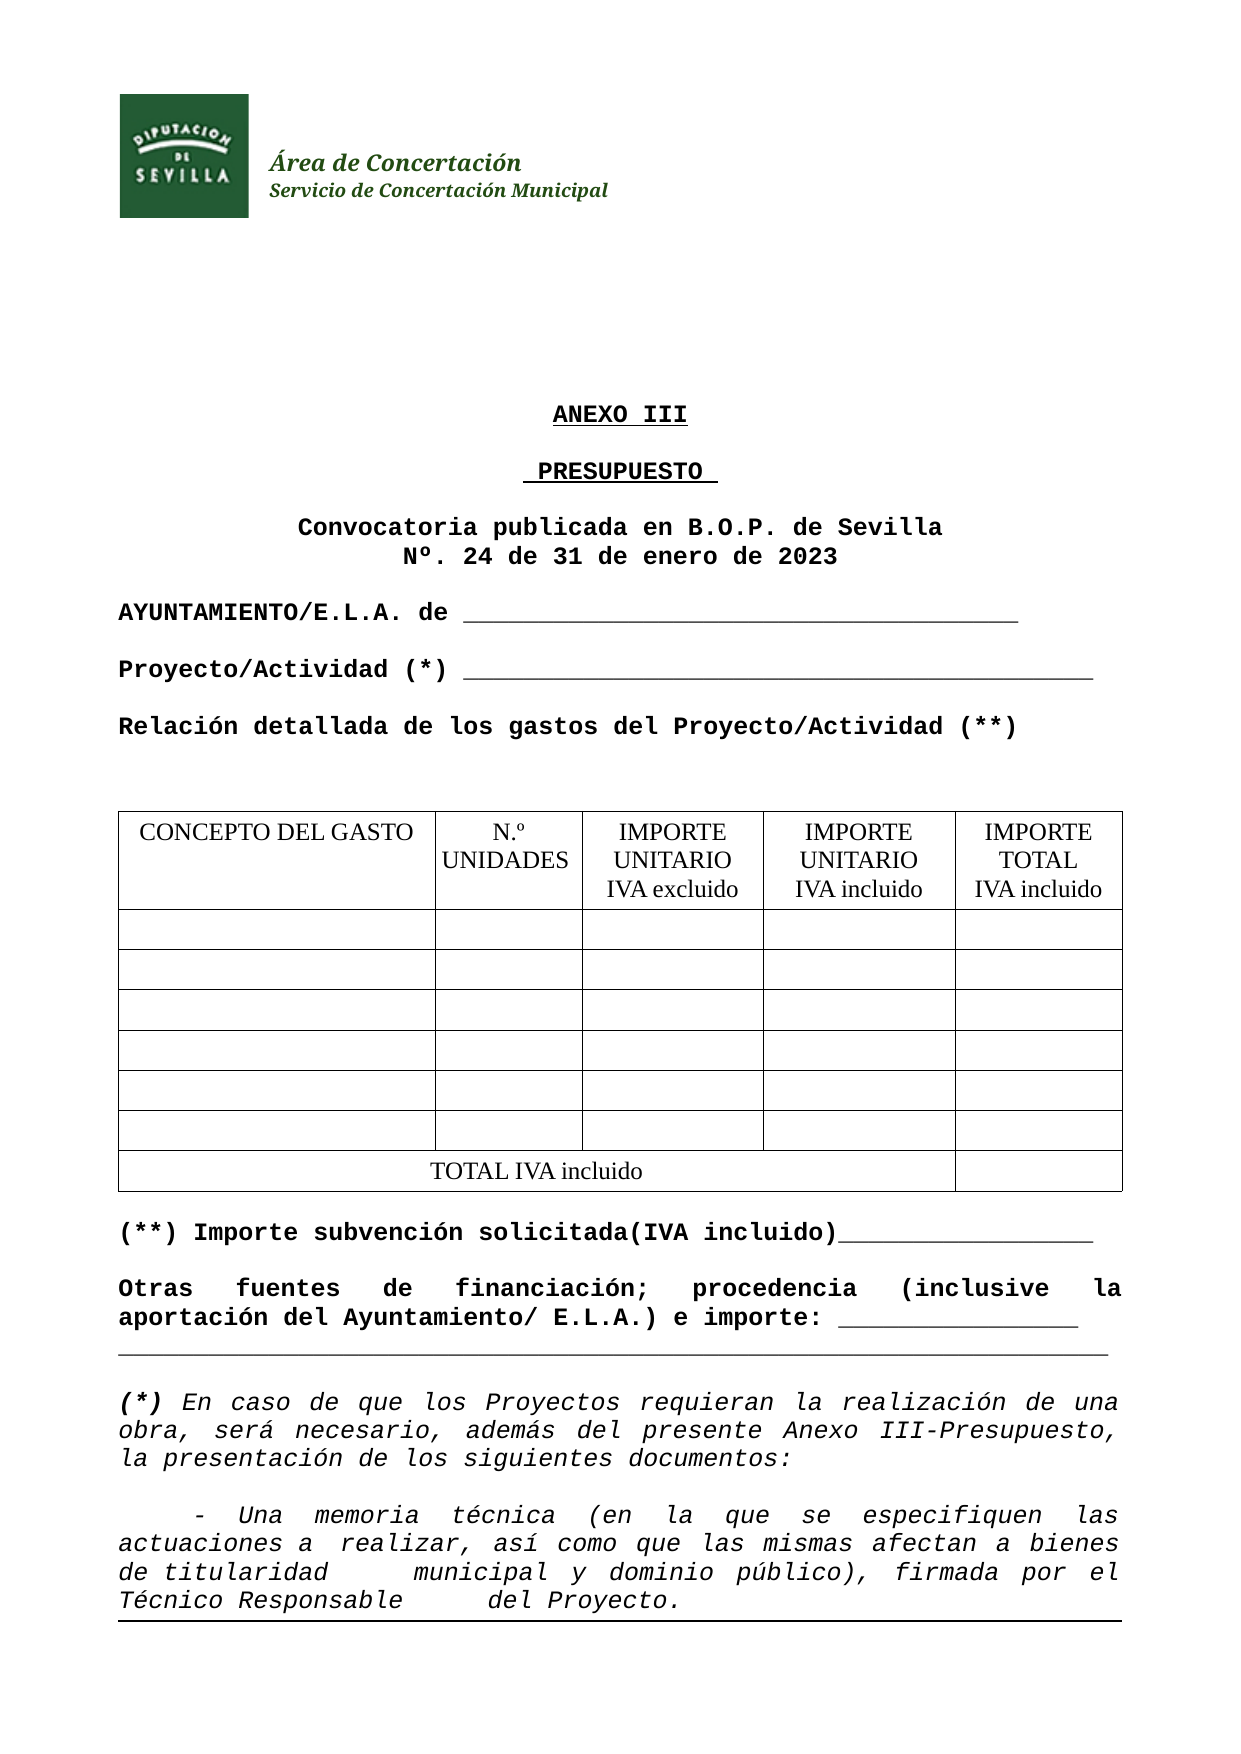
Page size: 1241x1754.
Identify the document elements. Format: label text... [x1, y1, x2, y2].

table_cell [764, 1071, 955, 1110]
table_cell [583, 950, 763, 989]
table_cell [583, 1031, 763, 1070]
table_cell [583, 1111, 763, 1150]
table_cell [956, 990, 1122, 1029]
table_header IMPORTE UNITARIO IVA excluido [583, 812, 763, 908]
table_cell [119, 990, 435, 1029]
table_cell [119, 950, 435, 989]
table_cell TOTAL IVA incluido [119, 1151, 955, 1191]
table_cell [764, 1031, 955, 1070]
table_cell [436, 950, 582, 989]
table_cell [956, 910, 1122, 949]
text AYUNTAMIENTO/E.L.A. de _____________________________________ [118, 600, 1122, 628]
text (**) Importe subvención solicitada(IVA incluido)_________________ [118, 1219, 1122, 1247]
table_cell [436, 910, 582, 949]
table_header N.º UNIDADES [436, 812, 582, 908]
table_cell [119, 1111, 435, 1150]
text (*) En caso de que los Proyectos requieran la realización de una obra, será necesario, además del presente Anexo III-Presupuesto, la presentación de los siguientes documentos: [118, 1389, 1122, 1474]
table_cell [583, 910, 763, 949]
table_cell [764, 1111, 955, 1150]
text Área de Concertación [250, 146, 1122, 178]
table_cell [764, 910, 955, 949]
table_cell [119, 910, 435, 949]
table_header IMPORTE UNITARIO IVA incluido [764, 812, 955, 908]
table_cell [764, 950, 955, 989]
table_cell [583, 1071, 763, 1110]
text Nº. 24 de 31 de enero de 2023 [118, 543, 1122, 572]
table_cell [436, 1111, 582, 1150]
table_cell [956, 1151, 1122, 1191]
text Otras fuentes de financiación; procedencia (inclusive la aportación del Ayuntamiento/ E.L.A.) e importe: ________________ [118, 1276, 1122, 1332]
table_cell [436, 1071, 582, 1110]
table_cell [764, 990, 955, 1029]
text ANEXO III [118, 402, 1122, 430]
text __________________________________________________________________ [118, 1332, 1122, 1361]
table_cell [956, 1031, 1122, 1070]
text Convocatoria publicada en B.O.P. de Sevilla [118, 515, 1122, 543]
text - Una memoria técnica (en la que se especifiquen las actuaciones a realizar, así como que las mismas afectan a bienes de titularidad municipal y dominio público), firmada por el Técnico Responsable del Proyecto. [118, 1502, 1122, 1620]
table_cell [956, 1111, 1122, 1150]
table_cell [436, 990, 582, 1029]
text Servicio de Concertación Municipal [250, 178, 1122, 203]
text PRESUPUESTO [118, 458, 1122, 487]
table_cell [956, 950, 1122, 989]
table_cell [436, 1031, 582, 1070]
table_header CONCEPTO DEL GASTO [119, 812, 435, 908]
table_header IMPORTE TOTAL IVA incluido [956, 812, 1122, 908]
table_cell [956, 1071, 1122, 1110]
text Relación detallada de los gastos del Proyecto/Actividad (**) [118, 713, 1122, 742]
text Proyecto/Actividad (*) __________________________________________ [118, 657, 1122, 685]
table_cell [119, 1071, 435, 1110]
table_cell [583, 990, 763, 1029]
picture [119, 94, 249, 218]
table_cell [119, 1031, 435, 1070]
